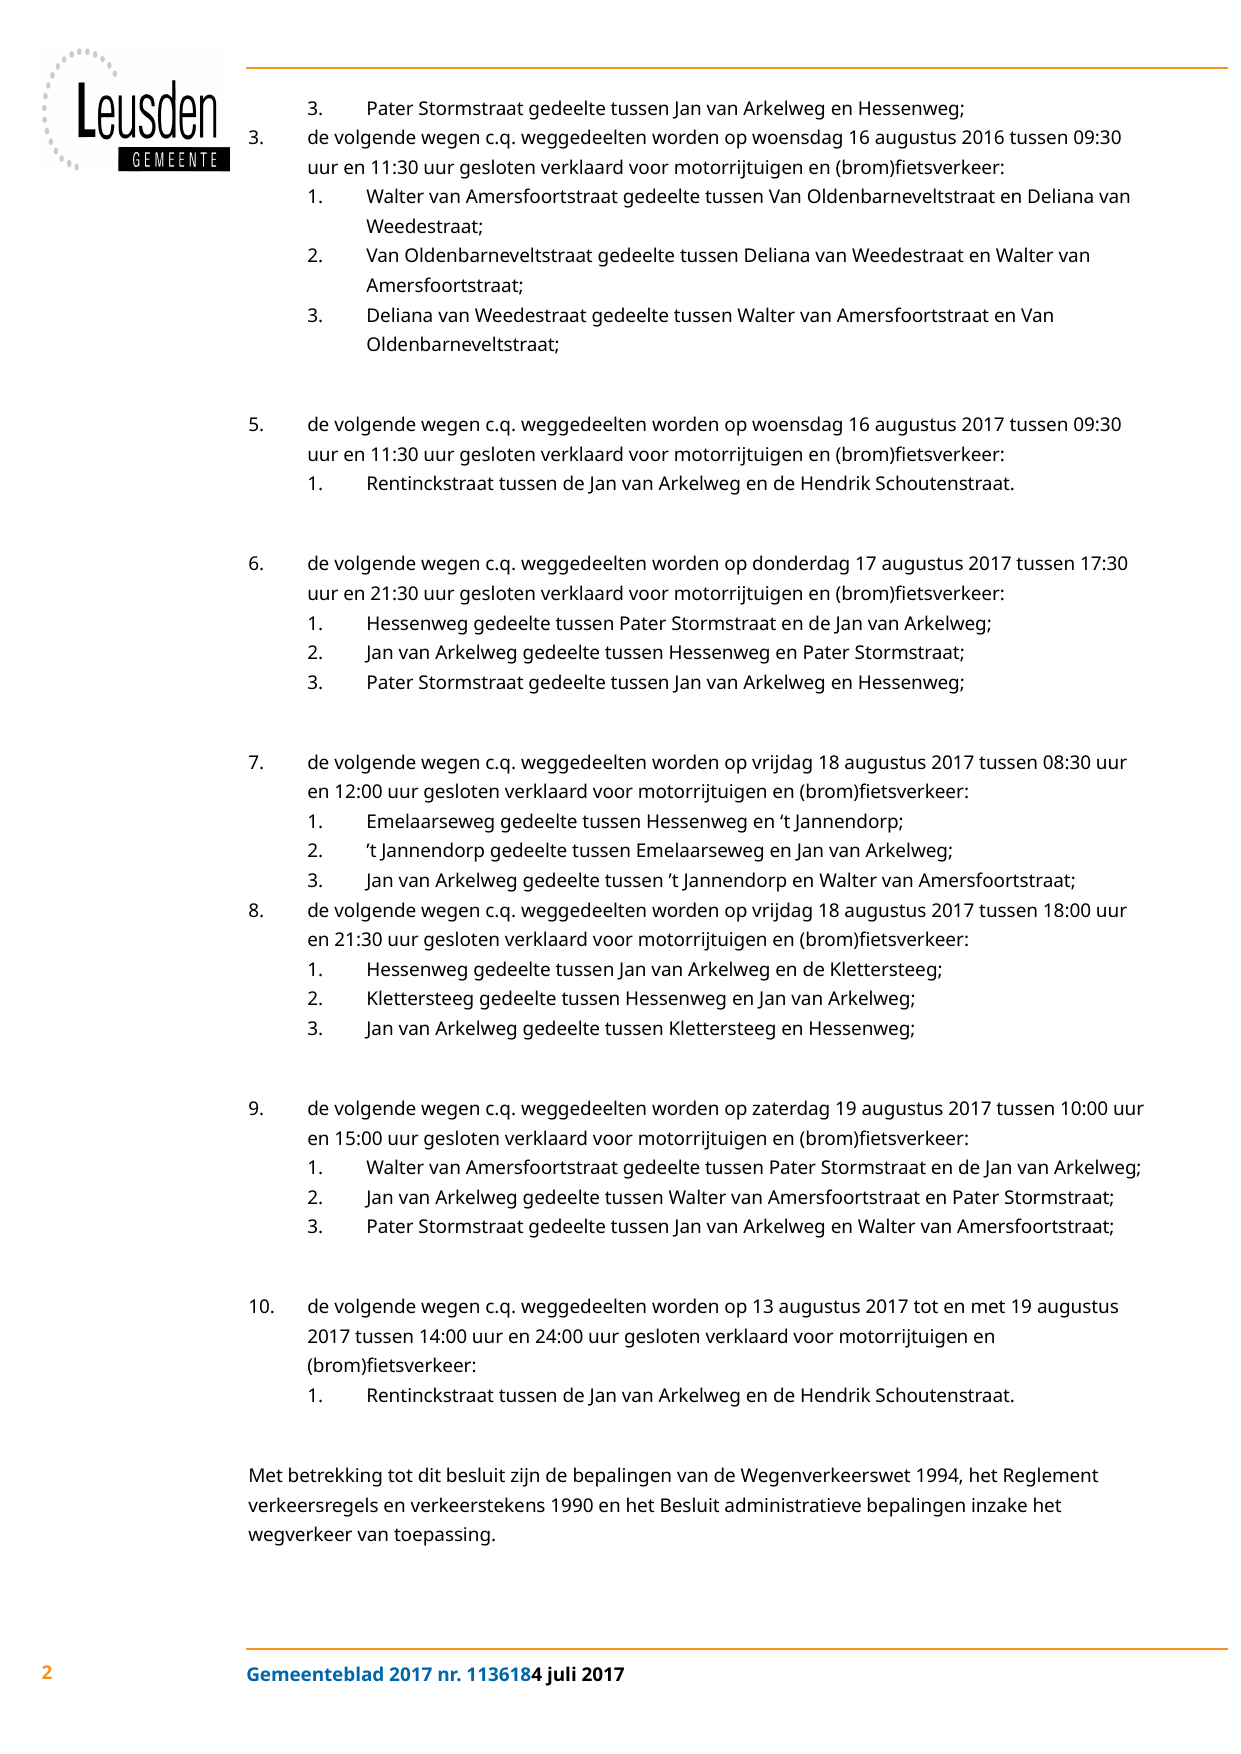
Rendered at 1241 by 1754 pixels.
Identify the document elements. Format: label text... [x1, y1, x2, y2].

list Walter van Amersfoortstraat gedeelte tussen Pater Stormstraat en de Jan van Arkelweg; [307, 1154, 1152, 1180]
picture [41, 47, 231, 172]
list Rentinckstraat tussen de Jan van Arkelweg en de Hendrik Schoutenstraat. [307, 471, 1152, 496]
list Deliana van Weedestraat gedeelte tussen Walter van Amersfoortstraat en Van Oldenbarneveltstraat; [307, 302, 1152, 357]
list Van Oldenbarneveltstraat gedeelte tussen Deliana van Weedestraat en Walter van Amersfoortstraat; [307, 243, 1152, 298]
list Hessenweg gedeelte tussen Pater Stormstraat en de Jan van Arkelweg; [307, 610, 1152, 636]
list de volgende wegen c.q. weggedeelten worden op vrijdag 18 augustus 2017 tussen 08:30 uur en 12:00 uur gesloten verklaard voor motorrijtuigen en (brom)fietsverkeer: [248, 749, 1152, 804]
list de volgende wegen c.q. weggedeelten worden op donderdag 17 augustus 2017 tussen 17:30 uur en 21:30 uur gesloten verklaard voor motorrijtuigen en (brom)fietsverkeer: [248, 551, 1152, 606]
list de volgende wegen c.q. weggedeelten worden op 13 augustus 2017 tot en met 19 augustus 2017 tussen 14:00 uur en 24:00 uur gesloten verklaard voor motorrijtuigen en (brom)fietsverkeer: [248, 1293, 1152, 1378]
list Hessenweg gedeelte tussen Jan van Arkelweg en de Klettersteeg; [307, 956, 1152, 982]
list Emelaarseweg gedeelte tussen Hessenweg en ‘t Jannendorp; [307, 808, 1152, 834]
list de volgende wegen c.q. weggedeelten worden op woensdag 16 augustus 2016 tussen 09:30 uur en 11:30 uur gesloten verklaard voor motorrijtuigen en (brom)fietsverkeer: [248, 124, 1152, 180]
text Met betrekking tot dit besluit zijn de bepalingen van de Wegenverkeerswet 1994, het Reglement verkeersregels en verkeerstekens 1990 en het Besluit administratieve bepalingen inzake het wegverkeer van toepassing. [248, 1462, 1152, 1547]
list de volgende wegen c.q. weggedeelten worden op zaterdag 19 augustus 2017 tussen 10:00 uur en 15:00 uur gesloten verklaard voor motorrijtuigen en (brom)fietsverkeer: [248, 1095, 1152, 1151]
list Jan van Arkelweg gedeelte tussen Klettersteeg en Hessenweg; [307, 1015, 1152, 1041]
list Jan van Arkelweg gedeelte tussen ’t Jannendorp en Walter van Amersfoortstraat; [307, 867, 1152, 893]
list Klettersteeg gedeelte tussen Hessenweg en Jan van Arkelweg; [307, 986, 1152, 1011]
list Rentinckstraat tussen de Jan van Arkelweg en de Hendrik Schoutenstraat. [307, 1382, 1152, 1408]
list Jan van Arkelweg gedeelte tussen Walter van Amersfoortstraat en Pater Stormstraat; [307, 1184, 1152, 1210]
list Pater Stormstraat gedeelte tussen Jan van Arkelweg en Hessenweg; [307, 669, 1152, 695]
list de volgende wegen c.q. weggedeelten worden op woensdag 16 augustus 2017 tussen 09:30 uur en 11:30 uur gesloten verklaard voor motorrijtuigen en (brom)fietsverkeer: [248, 411, 1152, 467]
list Pater Stormstraat gedeelte tussen Jan van Arkelweg en Hessenweg; [307, 95, 1152, 121]
list Jan van Arkelweg gedeelte tussen Hessenweg en Pater Stormstraat; [307, 639, 1152, 665]
list de volgende wegen c.q. weggedeelten worden op vrijdag 18 augustus 2017 tussen 18:00 uur en 21:30 uur gesloten verklaard voor motorrijtuigen en (brom)fietsverkeer: [248, 897, 1152, 952]
list Pater Stormstraat gedeelte tussen Jan van Arkelweg en Walter van Amersfoortstraat; [307, 1213, 1152, 1239]
list Walter van Amersfoortstraat gedeelte tussen Van Oldenbarneveltstraat en Deliana van Weedestraat; [307, 183, 1152, 239]
list ’t Jannendorp gedeelte tussen Emelaarseweg en Jan van Arkelweg; [307, 838, 1152, 863]
